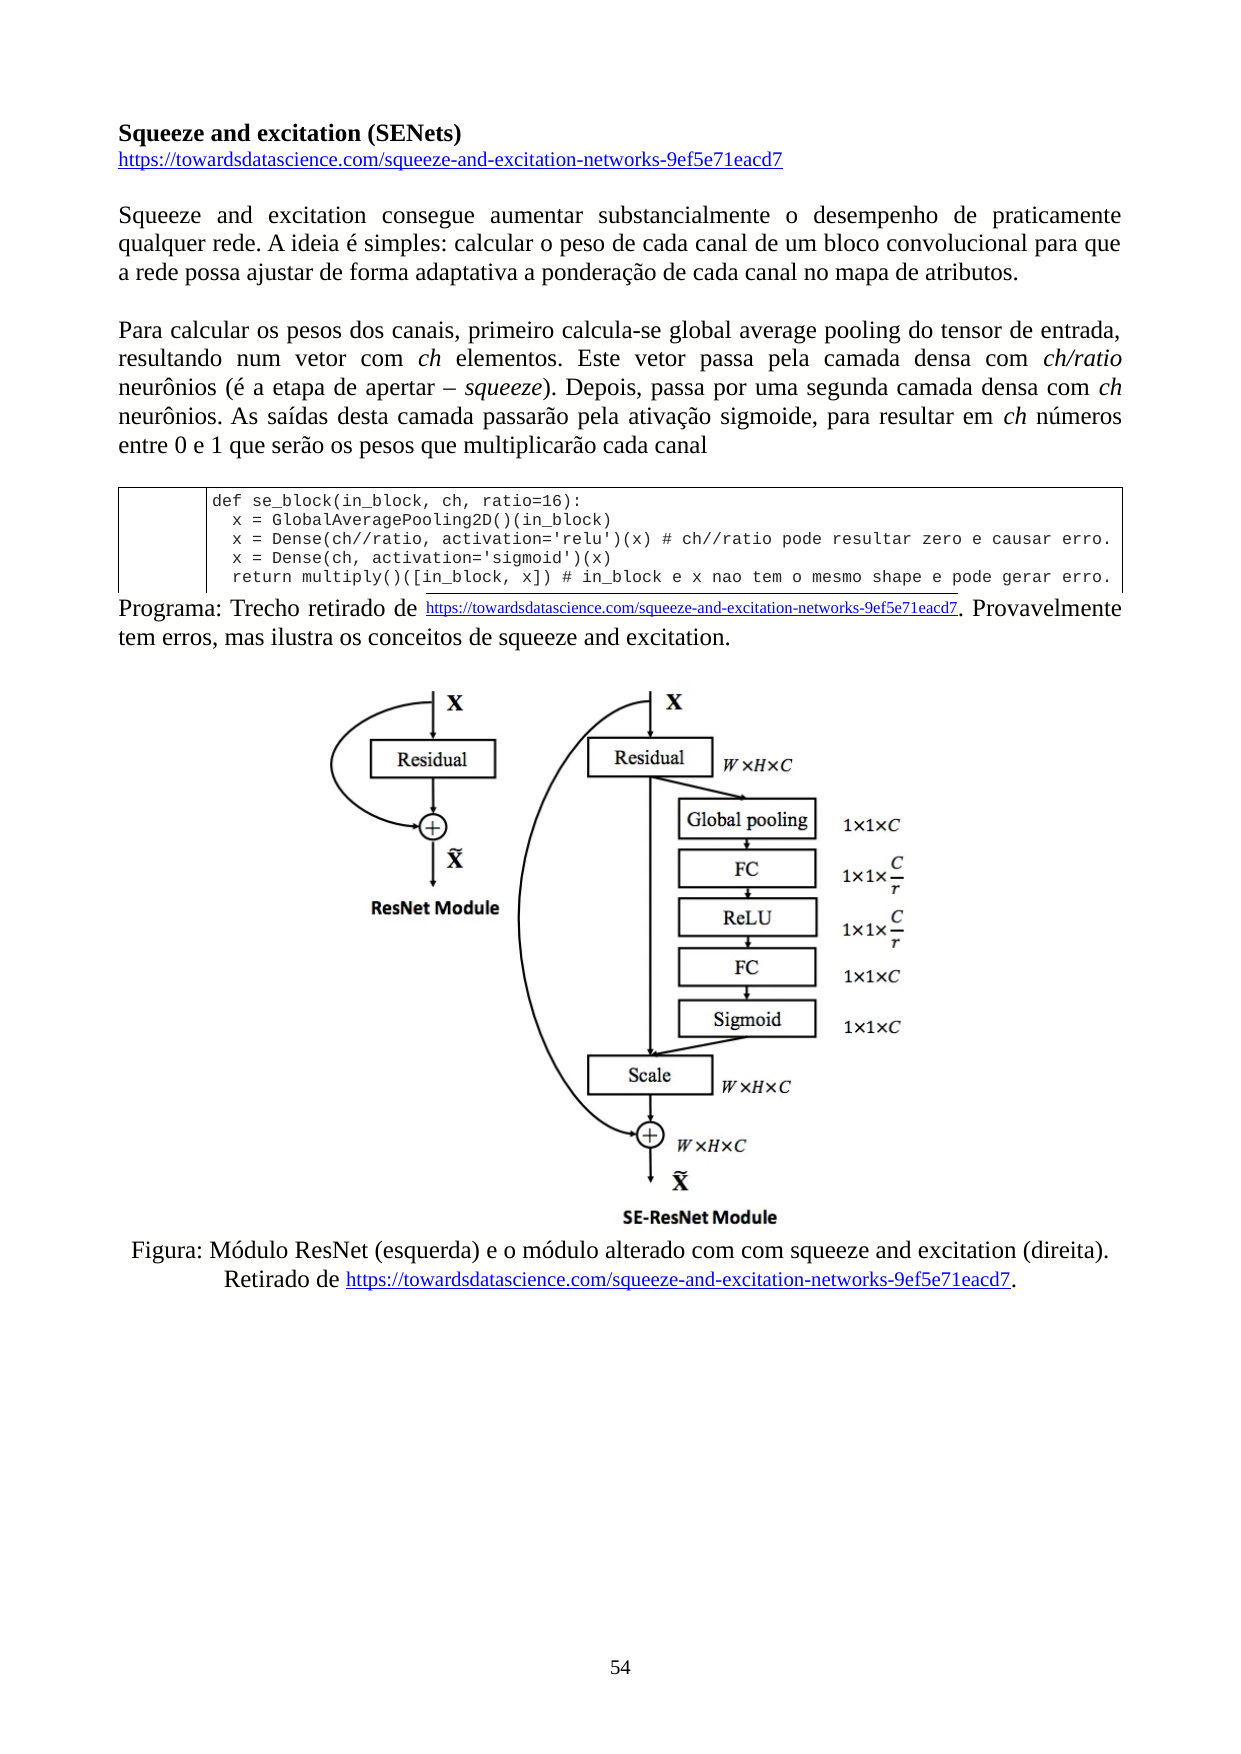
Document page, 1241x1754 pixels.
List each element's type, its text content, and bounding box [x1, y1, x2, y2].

table_header [119, 488, 206, 593]
text https://towardsdatascience.com/squeeze-and-excitation-networks-9ef5e71eacd7 [118, 147, 1122, 171]
text Figura: Módulo ResNet (esquerda) e o módulo alterado com com squeeze and excitation (direita). Retirado de https://towardsdatascience.com/squeeze-and-excitation-networks-9ef5e71eacd7. [118, 1236, 1122, 1293]
picture [317, 679, 924, 1236]
table_header def se_block(in_block, ch, ratio=16): x = GlobalAveragePooling2D()(in_block) x = Dense(ch//ratio, activation='relu')(x) # ch//ratio pode resultar zero e causar erro. x = Dense(ch, activation='sigmoid')(x) return multiply()([in_block, x]) # in_block e x nao tem o mesmo shape e pode gerar erro. [207, 488, 1122, 593]
text Programa: Trecho retirado de https://towardsdatascience.com/squeeze-and-excitation-networks-9ef5e71eacd7. Provavelmente tem erros, mas ilustra os conceitos de squeeze and excitation. [118, 594, 1122, 651]
text Para calcular os pesos dos canais, primeiro calcula-se global average pooling do tensor de entrada, resultando num vetor com ch elementos. Este vetor passa pela camada densa com ch/ratio neurônios (é a etapa de apertar – squeeze). Depois, passa por uma segunda camada densa com ch neurônios. As saídas desta camada passarão pela ativação sigmoide, para resultar em ch números entre 0 e 1 que serão os pesos que multiplicarão cada canal [118, 315, 1122, 458]
text Squeeze and excitation (SENets) [118, 118, 1122, 147]
text Squeeze and excitation consegue aumentar substancialmente o desempenho de praticamente qualquer rede. A ideia é simples: calcular o peso de cada canal de um bloco convolucional para que a rede possa ajustar de forma adaptativa a ponderação de cada canal no mapa de atributos. [118, 200, 1122, 286]
